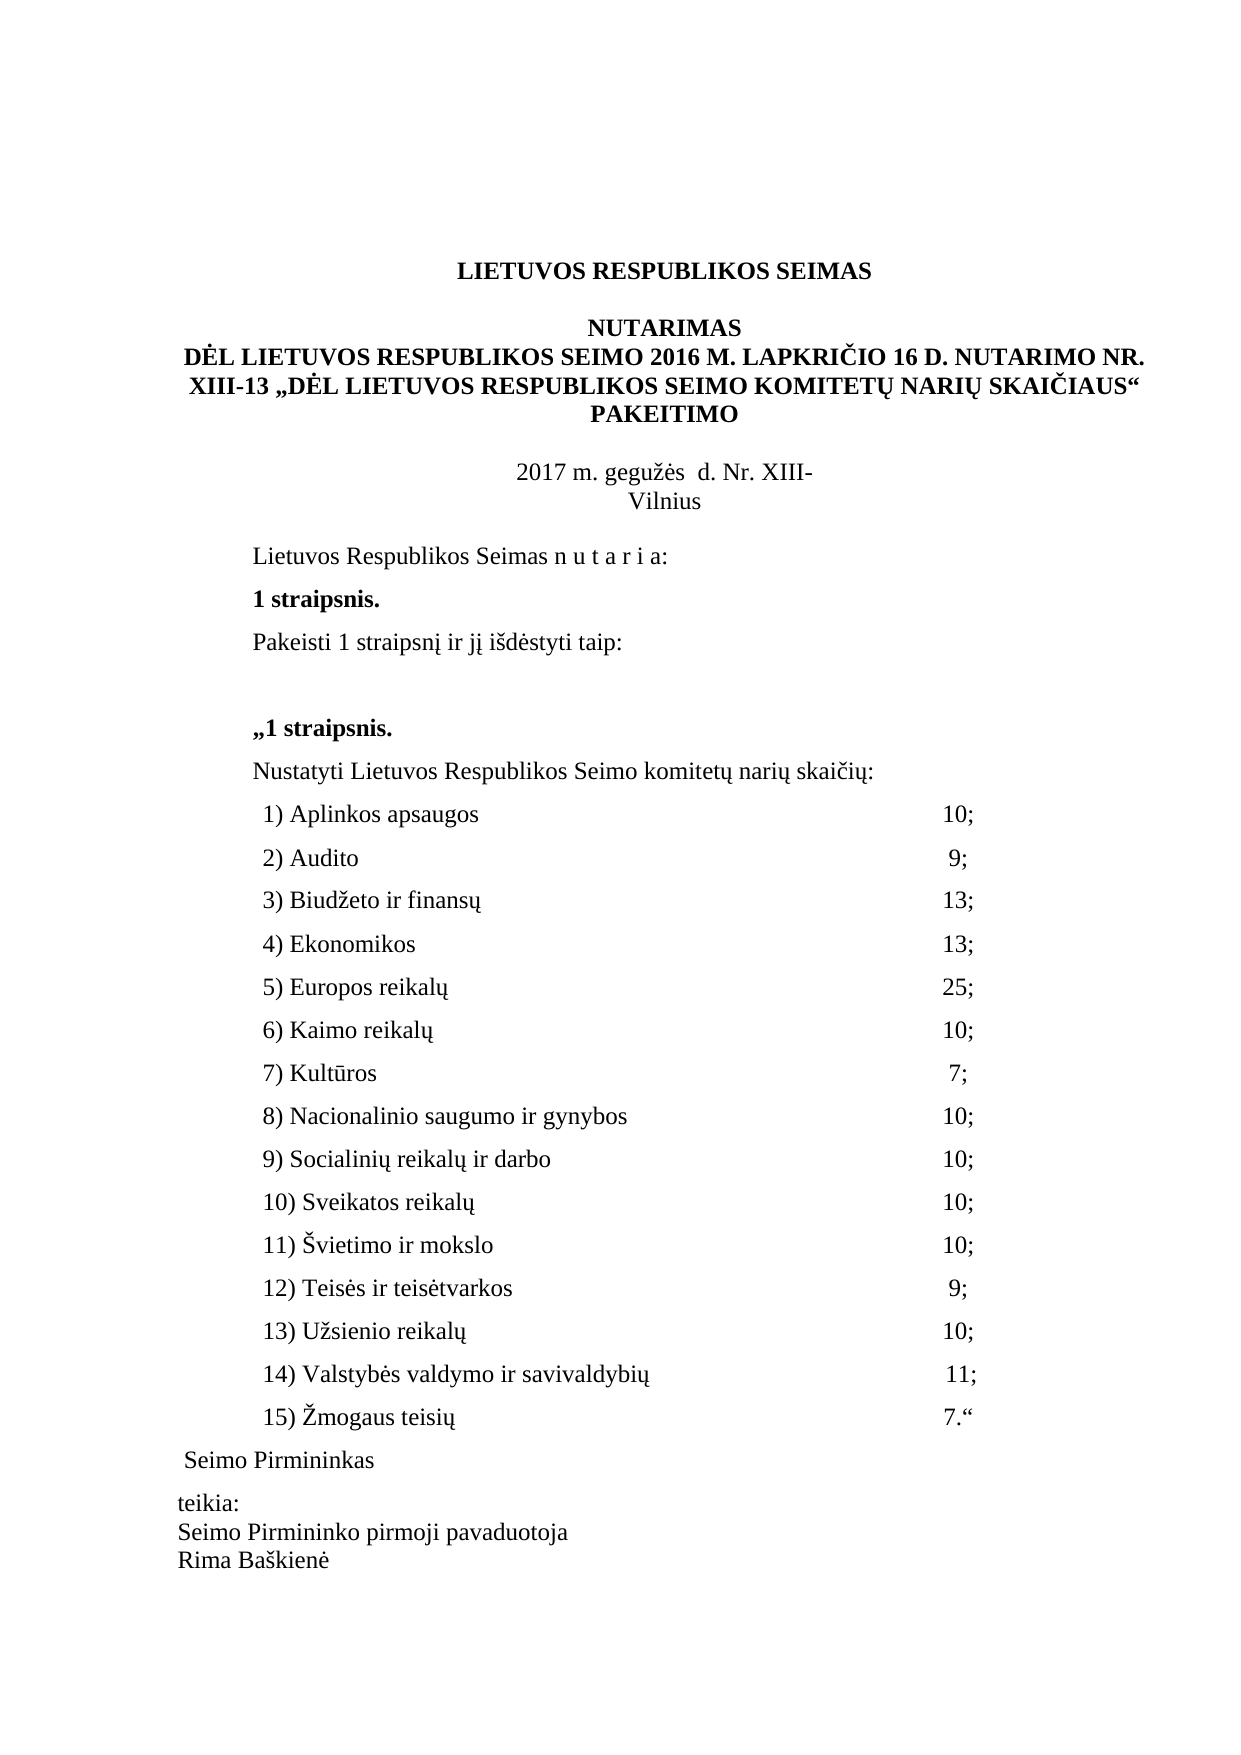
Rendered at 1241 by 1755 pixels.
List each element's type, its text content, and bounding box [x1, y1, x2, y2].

table_cell 14) Valstybės valdymo ir savivaldybių [248, 1359, 749, 1402]
table_cell 10; [750, 1316, 1163, 1359]
table_cell 10; [750, 1144, 1163, 1187]
table_cell 2) Audito [248, 843, 749, 886]
table_cell 25; [750, 972, 1163, 1015]
table_cell 7) Kultūros [248, 1058, 749, 1101]
table_cell 5) Europos reikalų [248, 972, 749, 1015]
table_cell 13; [750, 929, 1163, 972]
table_cell 13; [750, 886, 1163, 929]
text Lietuvos Respublikos Seimas n u t a r i a: [177, 541, 1152, 569]
table_cell 10; [750, 1015, 1163, 1058]
text Vilnius [177, 486, 1152, 514]
text NUTARIMAS [177, 313, 1152, 342]
table_cell 15) Žmogaus teisių [248, 1402, 749, 1445]
text Seimo Pirmininkas [177, 1445, 1152, 1474]
table_cell 6) Kaimo reikalų [248, 1015, 749, 1058]
table_cell 3) Biudžeto ir finansų [248, 886, 749, 929]
table_cell 10; [750, 1187, 1163, 1230]
text Nustatyti Lietuvos Respublikos Seimo komitetų narių skaičių: [177, 756, 1152, 785]
text Seimo Pirmininko pirmoji pavaduotoja [177, 1517, 1152, 1546]
table_cell 11; [750, 1359, 1163, 1402]
table_cell 7.“ [750, 1402, 1163, 1445]
table_cell 9; [750, 1273, 1163, 1316]
table_cell 8) Nacionalinio saugumo ir gynybos [248, 1101, 749, 1144]
text Pakeisti 1 straipsnį ir jį išdėstyti taip: [177, 627, 1152, 656]
text Rima Baškienė [177, 1546, 1152, 1574]
text DĖL LIETUVOS RESPUBLIKOS SEIMO 2016 M. LAPKRIČIO 16 D. NUTARIMO Nr. XIII-13 „DĖL LIETUVOS RESPUBLIKOS SEIMO KOMITETŲ NARIŲ SKAIČIAUS“ PAKEITIMO [177, 342, 1152, 428]
text 2017 m. gegužės d. Nr. XIII- [177, 457, 1152, 486]
table_cell 4) Ekonomikos [248, 929, 749, 972]
text LIETUVOS RESPUBLIKOS SEIMAS [177, 256, 1152, 284]
table_cell 10; [750, 1230, 1163, 1273]
table_cell 12) Teisės ir teisėtvarkos [248, 1273, 749, 1316]
table_cell 7; [750, 1058, 1163, 1101]
text teikia: [177, 1488, 1152, 1517]
table_cell 9) Socialinių reikalų ir darbo [248, 1144, 749, 1187]
text „1 straipsnis. [177, 713, 1152, 742]
table_cell 10) Sveikatos reikalų [248, 1187, 749, 1230]
table_header 1) Aplinkos apsaugos [248, 800, 749, 843]
text 1 straipsnis. [177, 584, 1152, 613]
table_cell 13) Užsienio reikalų [248, 1316, 749, 1359]
table_cell 9; [750, 843, 1163, 886]
table_cell 11) Švietimo ir mokslo [248, 1230, 749, 1273]
table_header 10; [750, 800, 1163, 843]
table_cell 10; [750, 1101, 1163, 1144]
